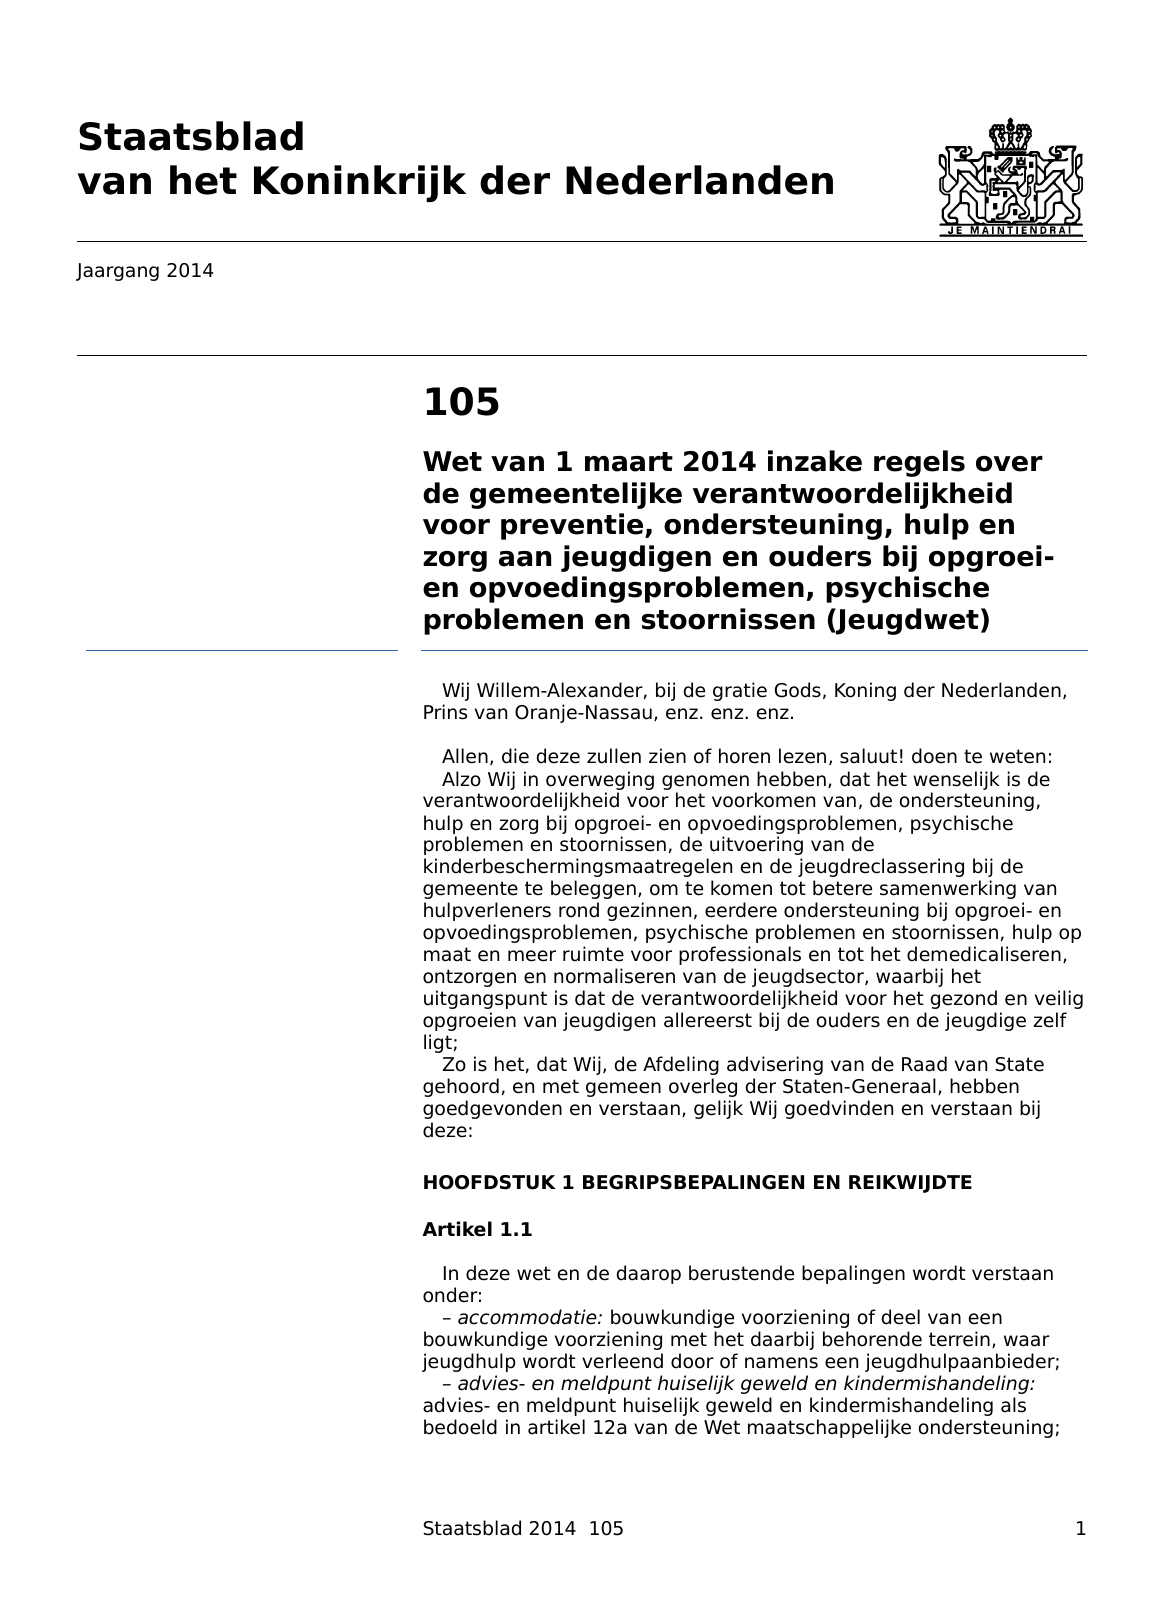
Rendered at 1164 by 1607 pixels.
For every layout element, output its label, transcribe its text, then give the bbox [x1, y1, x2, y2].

text Zo is het, dat Wij, de Afdeling advisering van de Raad van State gehoord, en met gemeen overleg der Staten-Generaal, hebben goedgevonden en verstaan, gelijk Wij goedvinden en verstaan bij deze: [422, 1054, 1087, 1142]
text – accommodatie: bouwkundige voorziening of deel van een bouwkundige voorziening met het daarbij behorende terrein, waar jeugdhulp wordt verleend door of namens een jeugdhulpaanbieder; [422, 1307, 1087, 1373]
picture [936, 115, 1087, 240]
subtitle 105 [422, 381, 1087, 424]
text In deze wet en de daarop berustende bepalingen wordt verstaan onder: [422, 1263, 1087, 1307]
table_header Staatsblad van het Koninkrijk der Nederlanden [77, 100, 886, 241]
text Wij Willem-Alexander, bij de gratie Gods, Koning der Nederlanden, Prins van Oranje-Nassau, enz. enz. enz. [422, 680, 1087, 724]
text – advies- en meldpunt huiselijk geweld en kindermishandeling: advies- en meldpunt huiselijk geweld en kindermishandeling als bedoeld in artikel 12a van de Wet maatschappelijke ondersteuning; [422, 1373, 1087, 1439]
table_header [886, 100, 1087, 241]
table_cell Jaargang 2014 [77, 242, 1087, 355]
text Allen, die deze zullen zien of horen lezen, saluut! doen te weten: [422, 746, 1087, 768]
subtitle Artikel 1.1 [422, 1219, 1087, 1241]
text Alzo Wij in overweging genomen hebben, dat het wenselijk is de verantwoordelijkheid voor het voorkomen van, de ondersteuning, hulp en zorg bij opgroei- en opvoedingsproblemen, psychische problemen en stoornissen, de uitvoering van de kinderbeschermingsmaatregelen en de jeugdreclassering bij de gemeente te beleggen, om te komen tot betere samenwerking van hulpverleners rond gezinnen, eerdere ondersteuning bij opgroei- en opvoedingsproblemen, psychische problemen en stoornissen, hulp op maat en meer ruimte voor professionals en tot het demedicaliseren, ontzorgen en normaliseren van de jeugdsector, waarbij het uitgangspunt is dat de verantwoordelijkheid voor het gezond en veilig opgroeien van jeugdigen allereerst bij de ouders en de jeugdige zelf ligt; [422, 768, 1087, 1054]
text Wet van 1 maart 2014 inzake regels over de gemeentelijke verantwoordelijkheid voor preventie, ondersteuning, hulp en zorg aan jeugdigen en ouders bij opgroei- en opvoedingsproblemen, psychische problemen en stoornissen (Jeugdwet) [422, 447, 1087, 636]
subtitle HOOFDSTUK 1 BEGRIPSBEPALINGEN EN REIKWIJDTE [422, 1172, 1087, 1194]
